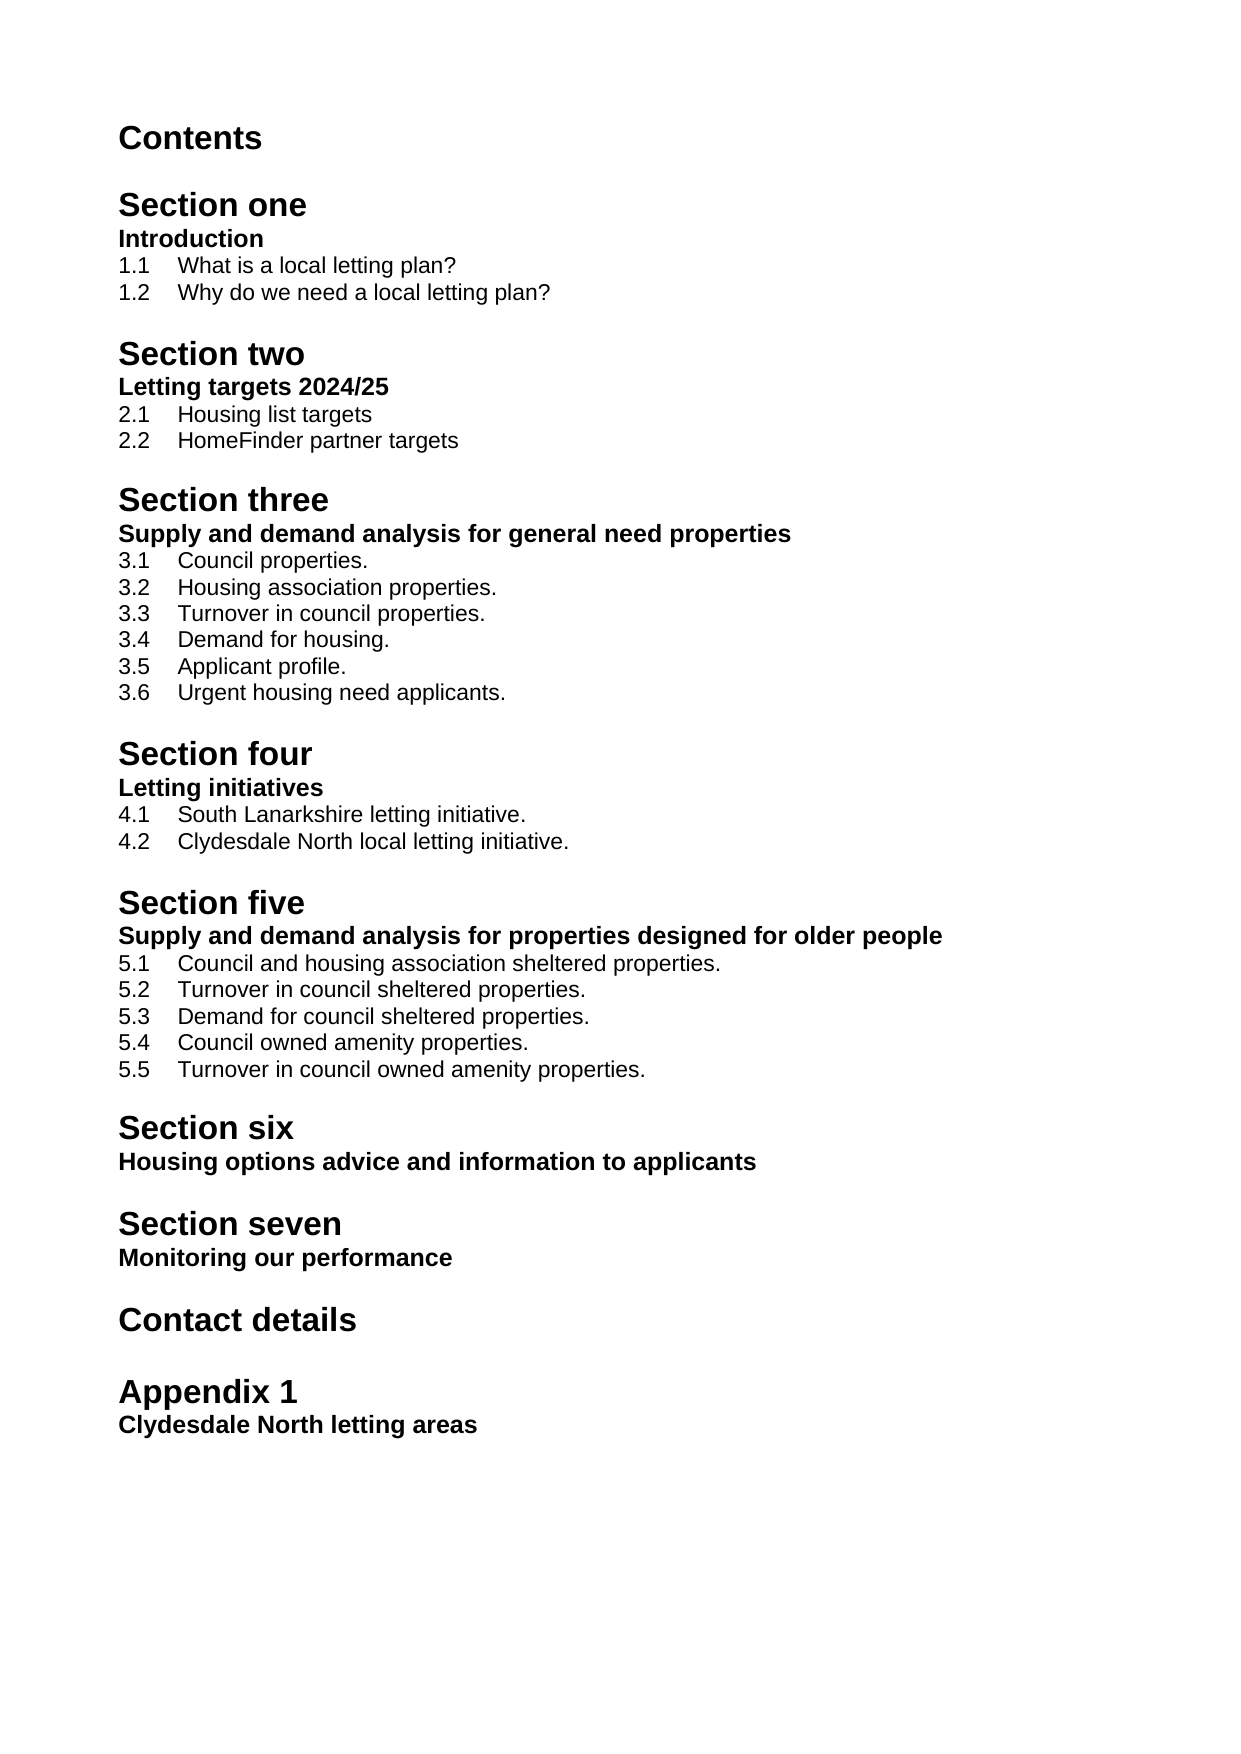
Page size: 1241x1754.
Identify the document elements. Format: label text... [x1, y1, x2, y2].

text Section four [118, 734, 1122, 773]
text 1.1 What is a local letting plan? [118, 252, 1122, 279]
text 5.3 Demand for council sheltered properties. [118, 1003, 1122, 1029]
text 3.5 Applicant profile. [118, 653, 1122, 679]
text Section six [118, 1108, 1122, 1147]
text Appendix 1 [118, 1372, 1122, 1411]
subtitle Contents [118, 118, 1122, 157]
text Supply and demand analysis for properties designed for older people [118, 921, 1122, 950]
text Supply and demand analysis for general need properties [118, 519, 1122, 547]
text Housing options advice and information to applicants [118, 1147, 1122, 1175]
text Introduction [118, 224, 1122, 252]
text 5.4 Council owned amenity properties. [118, 1029, 1122, 1056]
text Letting targets 2024/25 [118, 372, 1122, 401]
text 3.2 Housing association properties. [118, 574, 1122, 600]
text Clydesdale North letting areas [118, 1411, 1122, 1439]
text Section five [118, 883, 1122, 921]
text Section three [118, 480, 1122, 519]
text Section one [118, 185, 1122, 224]
text Letting initiatives [118, 773, 1122, 801]
text Section seven [118, 1204, 1122, 1243]
text 3.1 Council properties. [118, 547, 1122, 574]
text 3.3 Turnover in council properties. [118, 600, 1122, 626]
text 5.1 Council and housing association sheltered properties. [118, 950, 1122, 976]
text 4.2 Clydesdale North local letting initiative. [118, 828, 1122, 854]
text Monitoring our performance [118, 1243, 1122, 1271]
text 3.6 Urgent housing need applicants. [118, 679, 1122, 706]
text 4.1 South Lanarkshire letting initiative. [118, 801, 1122, 828]
text 3.4 Demand for housing. [118, 626, 1122, 653]
text 1.2 Why do we need a local letting plan? [118, 279, 1122, 305]
text 5.2 Turnover in council sheltered properties. [118, 976, 1122, 1003]
text Section two [118, 334, 1122, 372]
text 2.2 HomeFinder partner targets [118, 427, 1122, 454]
text 2.1 Housing list targets [118, 401, 1122, 427]
text Contact details [118, 1300, 1122, 1338]
text 5.5 Turnover in council owned amenity properties. [118, 1056, 1122, 1082]
